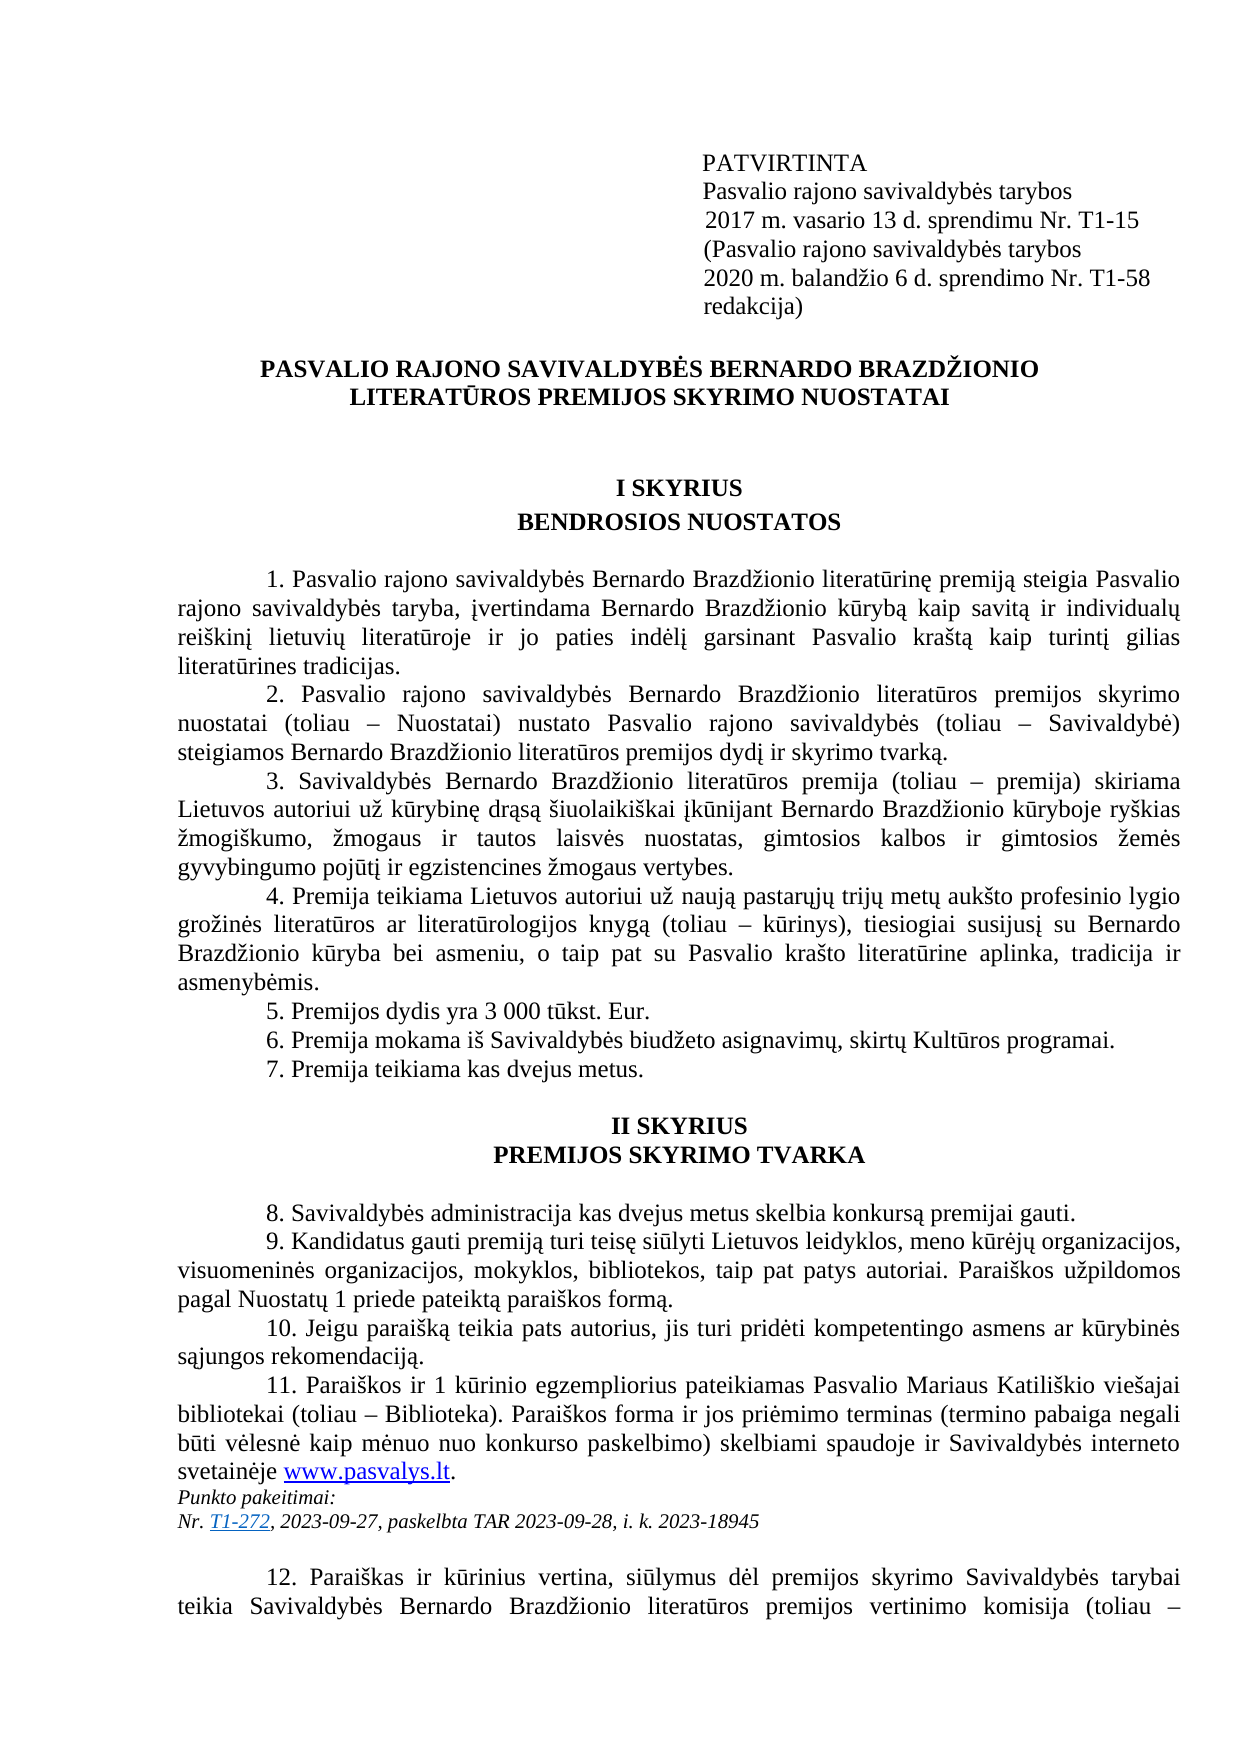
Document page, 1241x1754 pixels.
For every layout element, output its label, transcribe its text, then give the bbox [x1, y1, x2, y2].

text Punkto pakeitimai: [177, 1485, 1181, 1509]
text 3. Savivaldybės Bernardo Brazdžionio literatūros premija (toliau – premija) skiriama Lietuvos autoriui už kūrybinę drąsą šiuolaikiškai įkūnijant Bernardo Brazdžionio kūryboje ryškias žmogiškumo, žmogaus ir tautos laisvės nuostatas, gimtosios kalbos ir gimtosios žemės gyvybingumo pojūtį ir egzistencines žmogaus vertybes. [177, 766, 1181, 881]
text 12. Paraiškas ir kūrinius vertina, siūlymus dėl premijos skyrimo Savivaldybės tarybai teikia Savivaldybės Bernardo Brazdžionio literatūros premijos vertinimo komisija (toliau – [177, 1562, 1181, 1619]
text 11. Paraiškos ir 1 kūrinio egzempliorius pateikiamas Pasvalio Mariaus Katiliškio viešajai bibliotekai (toliau – Biblioteka). Paraiškos forma ir jos priėmimo terminas (termino pabaiga negali būti vėlesnė kaip mėnuo nuo konkurso paskelbimo) skelbiami spaudoje ir Savivaldybės interneto svetainėje www.pasvalys.lt. [177, 1370, 1181, 1485]
text PATVIRTINTA [627, 148, 1181, 176]
text 8. Savivaldybės administracija kas dvejus metus skelbia konkursą premijai gauti. [177, 1198, 1181, 1226]
subtitle pasvalio rajono savivaldybės BERNARDO BRAZDŽIONIO LITERATŪROS PREMIJOS SKYRIMO NUOSTATAI [177, 354, 1122, 411]
subtitle I SKYRIUS [177, 473, 1181, 502]
text 9. Kandidatus gauti premiją turi teisę siūlyti Lietuvos leidyklos, meno kūrėjų organizacijos, visuomeninės organizacijos, mokyklos, bibliotekos, taip pat patys autoriai. Paraiškos užpildomos pagal Nuostatų 1 priede pateiktą paraiškos formą. [177, 1226, 1181, 1313]
text Nr. T1-272, 2023-09-27, paskelbta TAR 2023-09-28, i. k. 2023-18945 [177, 1509, 1181, 1533]
text 2. Pasvalio rajono savivaldybės Bernardo Brazdžionio literatūros premijos skyrimo nuostatai (toliau – Nuostatai) nustato Pasvalio rajono savivaldybės (toliau – Savivaldybė) steigiamos Bernardo Brazdžionio literatūros premijos dydį ir skyrimo tvarką. [177, 679, 1181, 766]
text II SKYRIUS [177, 1111, 1181, 1140]
text 2020 m. balandžio 6 d. sprendimo Nr. T1-58 [703, 263, 1181, 291]
text 7. Premija teikiama kas dvejus metus. [177, 1054, 1181, 1083]
text 4. Premija teikiama Lietuvos autoriui už naują pastarųjų trijų metų aukšto profesinio lygio grožinės literatūros ar literatūrologijos knygą (toliau – kūrinys), tiesiogiai susijusį su Bernardo Brazdžionio kūryba bei asmeniu, o taip pat su Pasvalio krašto literatūrine aplinka, tradicija ir asmenybėmis. [177, 881, 1181, 996]
text 1. Pasvalio rajono savivaldybės Bernardo Brazdžionio literatūrinę premiją steigia Pasvalio rajono savivaldybės taryba, įvertindama Bernardo Brazdžionio kūrybą kaip savitą ir individualų reiškinį lietuvių literatūroje ir jo paties indėlį garsinant Pasvalio kraštą kaip turintį gilias literatūrines tradicijas. [177, 564, 1181, 679]
text 2017 m. vasario 13 d. sprendimu Nr. T1-15 [582, 205, 1181, 234]
text redakcija) [703, 291, 1181, 320]
text Pasvalio rajono savivaldybės tarybos [657, 176, 1181, 205]
text 6. Premija mokama iš Savivaldybės biudžeto asignavimų, skirtų Kultūros programai. [177, 1025, 1181, 1054]
subtitle BENDROSIOS NUOSTATOS [177, 507, 1181, 536]
text 5. Premijos dydis yra 3 000 tūkst. Eur. [192, 996, 1181, 1025]
text PREMIJOS SKYRIMO TVARKA [177, 1140, 1181, 1169]
text 10. Jeigu paraišką teikia pats autorius, jis turi pridėti kompetentingo asmens ar kūrybinės sąjungos rekomendaciją. [177, 1313, 1181, 1370]
text (Pasvalio rajono savivaldybės tarybos [703, 234, 1181, 263]
